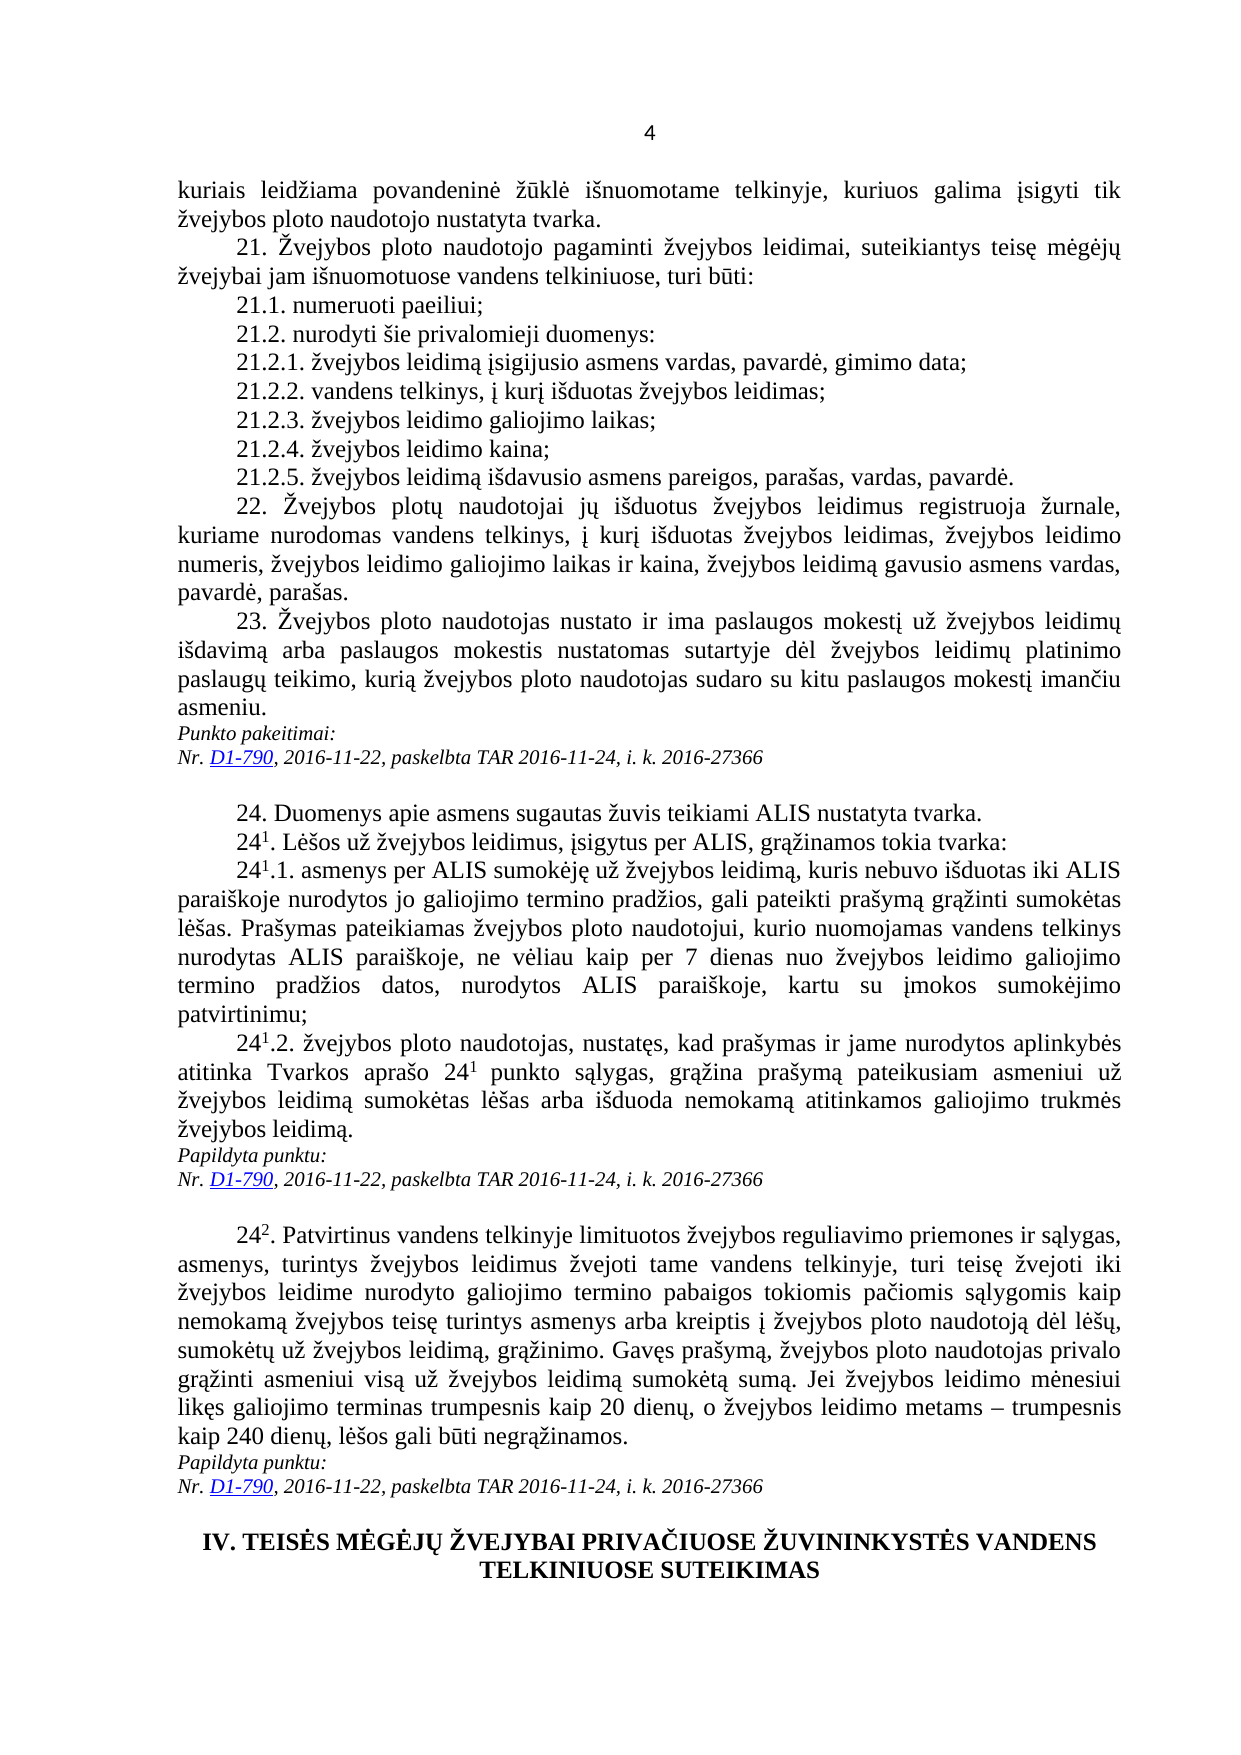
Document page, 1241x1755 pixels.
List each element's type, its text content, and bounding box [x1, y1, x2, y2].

text 21.2. nurodyti šie privalomieji duomenys: [177, 319, 1122, 347]
text 21.1. numeruoti paeiliui; [177, 290, 1122, 319]
text Nr. D1-790, 2016-11-22, paskelbta TAR 2016-11-24, i. k. 2016-27366 [177, 745, 1122, 769]
text 21.2.4. žvejybos leidimo kaina; [177, 434, 1122, 462]
text Nr. D1-790, 2016-11-22, paskelbta TAR 2016-11-24, i. k. 2016-27366 [177, 1474, 1122, 1498]
text 22. Žvejybos plotų naudotojai jų išduotus žvejybos leidimus registruoja žurnale, kuriame nurodomas vandens telkinys, į kurį išduotas žvejybos leidimas, žvejybos leidimo numeris, žvejybos leidimo galiojimo laikas ir kaina, žvejybos leidimą gavusio asmens vardas, pavardė, parašas. [177, 491, 1122, 606]
text 241.2. žvejybos ploto naudotojas, nustatęs, kad prašymas ir jame nurodytos aplinkybės atitinka Tvarkos aprašo 241 punkto sąlygas, grąžina prašymą pateikusiam asmeniui už žvejybos leidimą sumokėtas lėšas arba išduoda nemokamą atitinkamos galiojimo trukmės žvejybos leidimą. [177, 1028, 1122, 1143]
text 241. Lėšos už žvejybos leidimus, įsigytus per ALIS, grąžinamos tokia tvarka: [177, 827, 1122, 856]
text 23. Žvejybos ploto naudotojas nustato ir ima paslaugos mokestį už žvejybos leidimų išdavimą arba paslaugos mokestis nustatomas sutartyje dėl žvejybos leidimų platinimo paslaugų teikimo, kurią žvejybos ploto naudotojas sudaro su kitu paslaugos mokestį imančiu asmeniu. [177, 606, 1122, 721]
text 242. Patvirtinus vandens telkinyje limituotos žvejybos reguliavimo priemones ir sąlygas, asmenys, turintys žvejybos leidimus žvejoti tame vandens telkinyje, turi teisę žvejoti iki žvejybos leidime nurodyto galiojimo termino pabaigos tokiomis pačiomis sąlygomis kaip nemokamą žvejybos teisę turintys asmenys arba kreiptis į žvejybos ploto naudotoją dėl lėšų, sumokėtų už žvejybos leidimą, grąžinimo. Gavęs prašymą, žvejybos ploto naudotojas privalo grąžinti asmeniui visą už žvejybos leidimą sumokėtą sumą. Jei žvejybos leidimo mėnesiui likęs galiojimo terminas trumpesnis kaip 20 dienų, o žvejybos leidimo metams – trumpesnis kaip 240 dienų, lėšos gali būti negrąžinamos. [177, 1220, 1122, 1450]
text Papildyta punktu: [177, 1450, 1122, 1474]
text 24. Duomenys apie asmens sugautas žuvis teikiami ALIS nustatyta tvarka. [177, 798, 1122, 827]
text IV. TEISĖS MĖGĖJŲ ŽVEJYBAI PRIVAČIUOSE ŽUVININKYSTĖS VANDENS TELKINIUOSE SUTEIKIMAS [177, 1527, 1122, 1584]
text Papildyta punktu: [177, 1143, 1122, 1167]
text Punkto pakeitimai: [177, 721, 1122, 745]
text kuriais leidžiama povandeninė žūklė išnuomotame telkinyje, kuriuos galima įsigyti tik žvejybos ploto naudotojo nustatyta tvarka. [177, 175, 1122, 232]
text 21. Žvejybos ploto naudotojo pagaminti žvejybos leidimai, suteikiantys teisę mėgėjų žvejybai jam išnuomotuose vandens telkiniuose, turi būti: [177, 232, 1122, 290]
text Nr. D1-790, 2016-11-22, paskelbta TAR 2016-11-24, i. k. 2016-27366 [177, 1167, 1122, 1191]
text 241.1. asmenys per ALIS sumokėję už žvejybos leidimą, kuris nebuvo išduotas iki ALIS paraiškoje nurodytos jo galiojimo termino pradžios, gali pateikti prašymą grąžinti sumokėtas lėšas. Prašymas pateikiamas žvejybos ploto naudotojui, kurio nuomojamas vandens telkinys nurodytas ALIS paraiškoje, ne vėliau kaip per 7 dienas nuo žvejybos leidimo galiojimo termino pradžios datos, nurodytos ALIS paraiškoje, kartu su įmokos sumokėjimo patvirtinimu; [177, 856, 1122, 1028]
text 21.2.1. žvejybos leidimą įsigijusio asmens vardas, pavardė, gimimo data; [177, 347, 1122, 376]
text 21.2.2. vandens telkinys, į kurį išduotas žvejybos leidimas; [177, 376, 1122, 405]
text 21.2.5. žvejybos leidimą išdavusio asmens pareigos, parašas, vardas, pavardė. [177, 462, 1122, 491]
text 21.2.3. žvejybos leidimo galiojimo laikas; [177, 405, 1122, 434]
